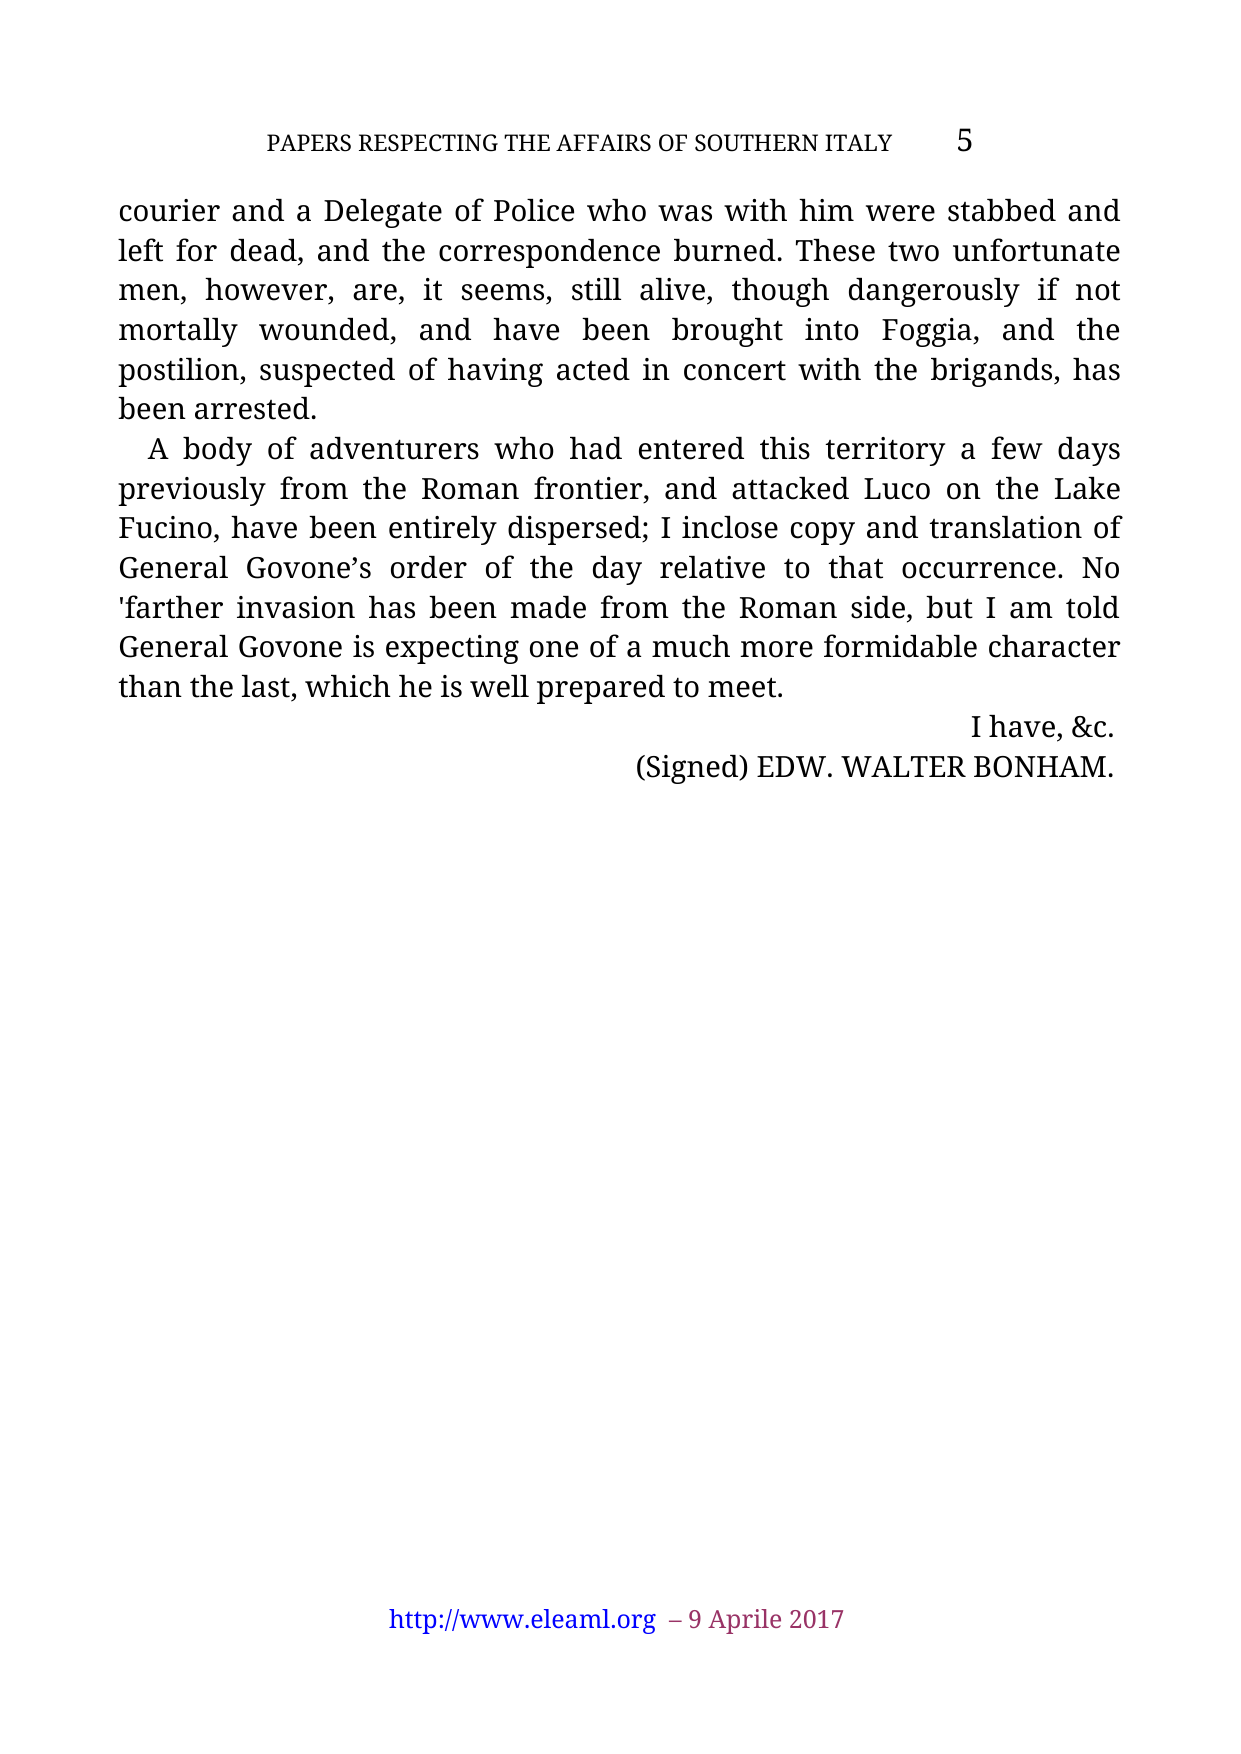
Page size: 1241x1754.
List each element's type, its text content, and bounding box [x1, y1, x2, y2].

text A body of adventurers who had entered this territory a few days previously from the Roman frontier, and attacked Luco on the Lake Fucino, have been entirely dispersed; I inclose copy and translation of General Govone’s order of the day relative to that occurrence. No 'farther invasion has been made from the Roman side, but I am told General Govone is expecting one of a much more formidable character than the last, which he is well prepared to meet. [118, 428, 1122, 706]
text I have, &c. [118, 706, 1122, 746]
text (Signed) EDW. WALTER BONHAM. [118, 746, 1122, 786]
text courier and a Delegate of Police who was with him were stabbed and left for dead, and the correspondence burned. These two unfortunate men, however, are, it seems, still alive, though dangerously if not mortally wounded, and have been brought into Foggia, and the postilion, suspected of having acted in concert with the brigands, has been arrested. [118, 190, 1122, 428]
